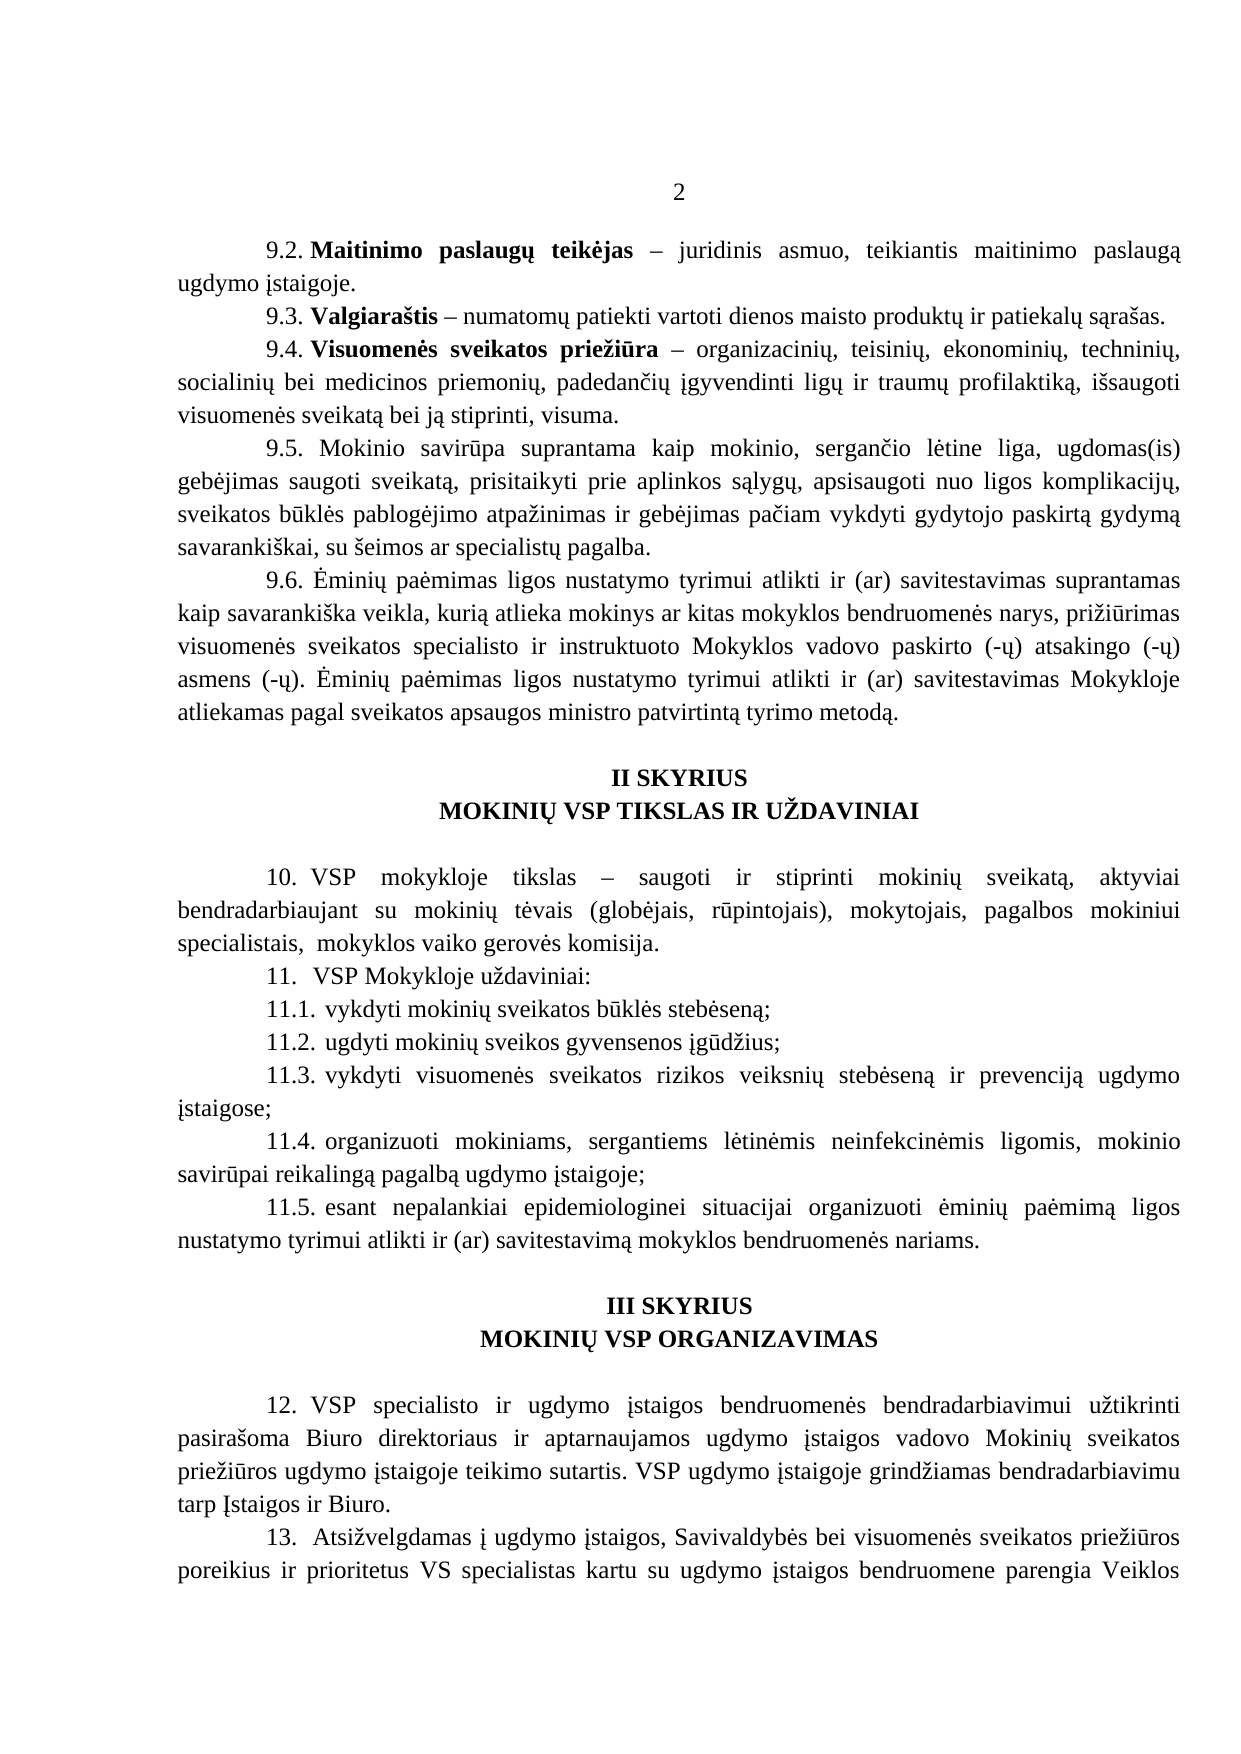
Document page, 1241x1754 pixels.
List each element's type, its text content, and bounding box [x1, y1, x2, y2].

text 12. VSP specialisto ir ugdymo įstaigos bendruomenės bendradarbiavimui užtikrinti pasirašoma Biuro direktoriaus ir aptarnaujamos ugdymo įstaigos vadovo Mokinių sveikatos priežiūros ugdymo įstaigoje teikimo sutartis. VSP ugdymo įstaigoje grindžiamas bendradarbiavimu tarp Įstaigos ir Biuro. [177, 1390, 1181, 1518]
text 9.5. Mokinio savirūpa suprantama kaip mokinio, sergančio lėtine liga, ugdomas(is) gebėjimas saugoti sveikatą, prisitaikyti prie aplinkos sąlygų, apsisaugoti nuo ligos komplikacijų, sveikatos būklės pablogėjimo atpažinimas ir gebėjimas pačiam vykdyti gydytojo paskirtą gydymą savarankiškai, su šeimos ar specialistų pagalba. [177, 433, 1181, 561]
text 11. VSP Mokykloje uždaviniai: [177, 961, 1181, 990]
text III SKYRIUS [177, 1291, 1181, 1320]
text 11.2. ugdyti mokinių sveikos gyvensenos įgūdžius; [177, 1027, 1181, 1056]
text 9.2. Maitinimo paslaugų teikėjas – juridinis asmuo, teikiantis maitinimo paslaugą ugdymo įstaigoje. [177, 235, 1181, 296]
text 10. VSP mokykloje tikslas – saugoti ir stiprinti mokinių sveikatą, aktyviai bendradarbiaujant su mokinių tėvais (globėjais, rūpintojais), mokytojais, pagalbos mokiniui specialistais, mokyklos vaiko gerovės komisija. [177, 862, 1181, 957]
text 9.3. Valgiaraštis – numatomų patiekti vartoti dienos maisto produktų ir patiekalų sąrašas. [177, 301, 1181, 329]
text MOKINIŲ VSP ORGANIZAVIMAS [177, 1324, 1181, 1353]
text 11.1. vykdyti mokinių sveikatos būklės stebėseną; [177, 994, 1181, 1023]
text MOKINIŲ VSP TIKSLAS IR UŽDAVINIAI [177, 796, 1181, 825]
text 13. Atsižvelgdamas į ugdymo įstaigos, Savivaldybės bei visuomenės sveikatos priežiūros poreikius ir prioritetus VS specialistas kartu su ugdymo įstaigos bendruomene parengia Veiklos [177, 1522, 1181, 1584]
text 11.4. organizuoti mokiniams, sergantiems lėtinėmis neinfekcinėmis ligomis, mokinio savirūpai reikalingą pagalbą ugdymo įstaigoje; [177, 1126, 1181, 1188]
text 9.6. Ėminių paėmimas ligos nustatymo tyrimui atlikti ir (ar) savitestavimas suprantamas kaip savarankiška veikla, kurią atlieka mokinys ar kitas mokyklos bendruomenės narys, prižiūrimas visuomenės sveikatos specialisto ir instruktuoto Mokyklos vadovo paskirto (-ų) atsakingo (-ų) asmens (-ų). Ėminių paėmimas ligos nustatymo tyrimui atlikti ir (ar) savitestavimas Mokykloje atliekamas pagal sveikatos apsaugos ministro patvirtintą tyrimo metodą. [177, 565, 1181, 726]
text II SKYRIUS [177, 763, 1181, 792]
text 9.4. Visuomenės sveikatos priežiūra – organizacinių, teisinių, ekonominių, techninių, socialinių bei medicinos priemonių, padedančių įgyvendinti ligų ir traumų profilaktiką, išsaugoti visuomenės sveikatą bei ją stiprinti, visuma. [177, 334, 1181, 428]
text 11.5. esant nepalankiai epidemiologinei situacijai organizuoti ėminių paėmimą ligos nustatymo tyrimui atlikti ir (ar) savitestavimą mokyklos bendruomenės nariams. [177, 1192, 1181, 1254]
text 11.3. vykdyti visuomenės sveikatos rizikos veiksnių stebėseną ir prevenciją ugdymo įstaigose; [177, 1060, 1181, 1122]
